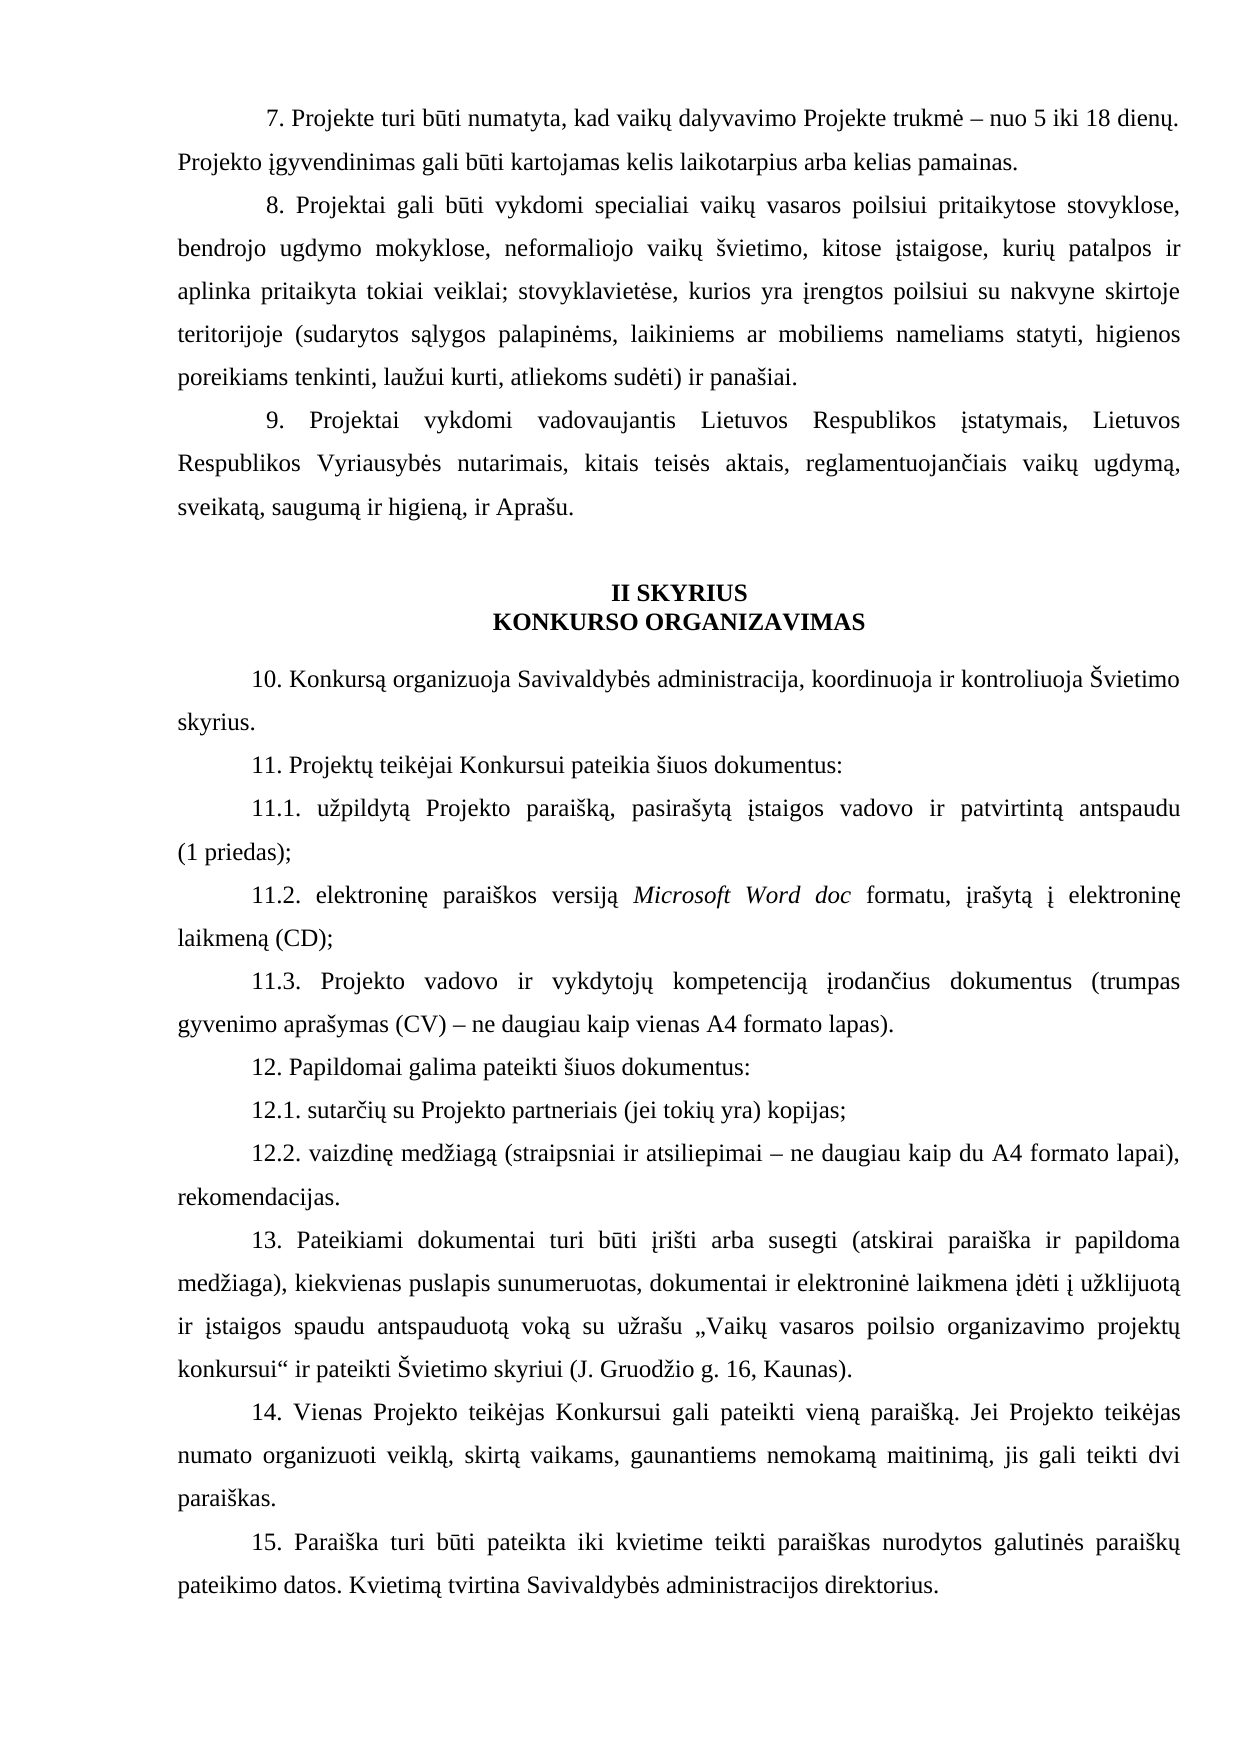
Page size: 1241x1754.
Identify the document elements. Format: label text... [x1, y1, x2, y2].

text 11. Projektų teikėjai Konkursui pateikia šiuos dokumentus: [177, 750, 1181, 779]
text 13. Pateikiami dokumentai turi būti įrišti arba susegti (atskirai paraiška ir papildoma medžiaga), kiekvienas puslapis sunumeruotas, dokumentai ir elektroninė laikmena įdėti į užklijuotą ir įstaigos spaudu antspauduotą voką su užrašu „Vaikų vasaros poilsio organizavimo projektų konkursui“ ir pateikti Švietimo skyriui (J. Gruodžio g. 16, Kaunas). [177, 1225, 1181, 1383]
text 10. Konkursą organizuoja Savivaldybės administracija, koordinuoja ir kontroliuoja Švietimo skyrius. [177, 664, 1181, 736]
text 11.2. elektroninę paraiškos versiją Microsoft Word doc formatu, įrašytą į elektroninę laikmeną (CD); [177, 880, 1181, 952]
text 11.1. užpildytą Projekto paraišką, pasirašytą įstaigos vadovo ir patvirtintą antspaudu (1 priedas); [177, 793, 1181, 865]
text KONKURSO ORGANIZAVIMAS [177, 607, 1181, 635]
text 12.2. vaizdinę medžiagą (straipsniai ir atsiliepimai – ne daugiau kaip du A4 formato lapai), rekomendacijas. [177, 1138, 1181, 1210]
text 9. Projektai vykdomi vadovaujantis Lietuvos Respublikos įstatymais, Lietuvos Respublikos Vyriausybės nutarimais, kitais teisės aktais, reglamentuojančiais vaikų ugdymą, sveikatą, saugumą ir higieną, ir Aprašu. [177, 405, 1181, 520]
text 12. Papildomai galima pateikti šiuos dokumentus: [177, 1052, 1181, 1081]
text 15. Paraiška turi būti pateikta iki kvietime teikti paraiškas nurodytos galutinės paraiškų pateikimo datos. Kvietimą tvirtina Savivaldybės administracijos direktorius. [177, 1527, 1181, 1598]
text 12.1. sutarčių su Projekto partneriais (jei tokių yra) kopijas; [177, 1095, 1181, 1124]
text 14. Vienas Projekto teikėjas Konkursui gali pateikti vieną paraišką. Jei Projekto teikėjas numato organizuoti veiklą, skirtą vaikams, gaunantiems nemokamą maitinimą, jis gali teikti dvi paraiškas. [177, 1397, 1181, 1512]
text II SKYRIUS [177, 578, 1181, 607]
text 8. Projektai gali būti vykdomi specialiai vaikų vasaros poilsiui pritaikytose stovyklose, bendrojo ugdymo mokyklose, neformaliojo vaikų švietimo, kitose įstaigose, kurių patalpos ir aplinka pritaikyta tokiai veiklai; stovyklavietėse, kurios yra įrengtos poilsiui su nakvyne skirtoje teritorijoje (sudarytos sąlygos palapinėms, laikiniems ar mobiliems nameliams statyti, higienos poreikiams tenkinti, laužui kurti, atliekoms sudėti) ir panašiai. [177, 190, 1181, 391]
text 7. Projekte turi būti numatyta, kad vaikų dalyvavimo Projekte trukmė – nuo 5 iki 18 dienų. Projekto įgyvendinimas gali būti kartojamas kelis laikotarpius arba kelias pamainas. [177, 103, 1181, 175]
text 11.3. Projekto vadovo ir vykdytojų kompetenciją įrodančius dokumentus (trumpas gyvenimo aprašymas (CV) – ne daugiau kaip vienas A4 formato lapas). [177, 966, 1181, 1038]
